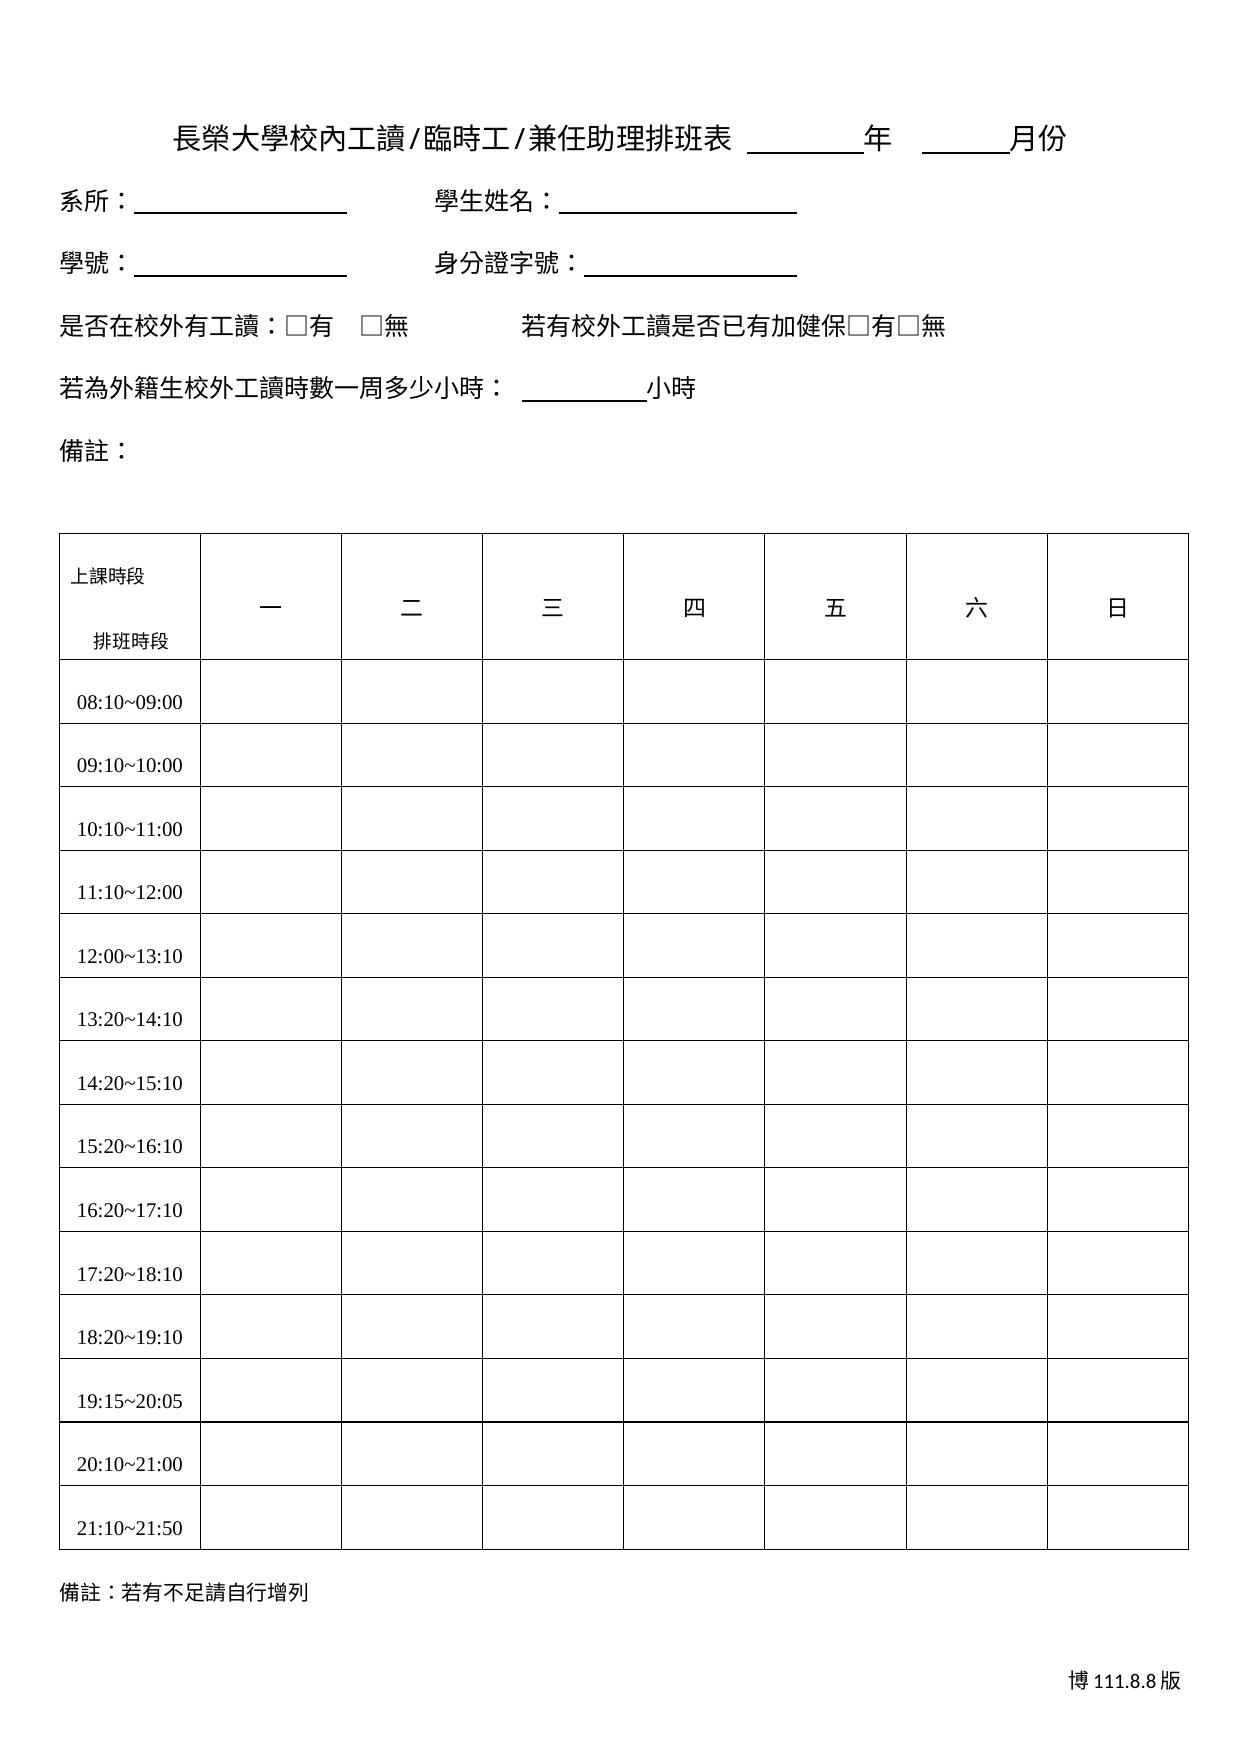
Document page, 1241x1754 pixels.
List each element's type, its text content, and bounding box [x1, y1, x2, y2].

table_cell [765, 1359, 906, 1421]
table_cell [624, 914, 764, 977]
table_header 二 [342, 534, 482, 659]
text 長榮大學校內工讀/臨時工/兼任助理排班表 年 月份 [59, 95, 1181, 158]
table_header 六 [907, 534, 1047, 659]
table_cell [765, 851, 906, 913]
table_cell [342, 787, 482, 849]
table_header 三 [483, 534, 623, 659]
table_cell [201, 1232, 341, 1294]
table_cell [907, 978, 1047, 1040]
table_cell [624, 1486, 764, 1548]
table_cell [765, 1168, 906, 1231]
table_cell [1048, 1168, 1188, 1231]
text 備註：若有不足請自行增列 [59, 1550, 1181, 1612]
table_cell 12:00~13:10 [60, 914, 200, 977]
table_cell [765, 787, 906, 849]
text 若為外籍生校外工讀時數一周多少小時： 小時 [59, 345, 1181, 408]
table_cell [342, 1041, 482, 1104]
table_cell [201, 1359, 341, 1421]
table_cell [201, 724, 341, 786]
table_cell [201, 978, 341, 1040]
table_cell [907, 1486, 1047, 1548]
table_cell 17:20~18:10 [60, 1232, 200, 1294]
table_cell [342, 1423, 482, 1485]
table_cell [1048, 660, 1188, 722]
table_cell [483, 914, 623, 977]
table_cell [624, 1295, 764, 1358]
table_cell 21:10~21:50 [60, 1486, 200, 1548]
table_cell [1048, 1295, 1188, 1358]
table_cell [624, 1359, 764, 1421]
table_cell [765, 724, 906, 786]
table_cell 16:20~17:10 [60, 1168, 200, 1231]
table_cell [765, 1041, 906, 1104]
table_cell [483, 660, 623, 722]
table_cell 19:15~20:05 [60, 1359, 200, 1421]
table_cell [201, 1105, 341, 1167]
table_cell [483, 851, 623, 913]
table_cell [483, 1041, 623, 1104]
table_cell [483, 1359, 623, 1421]
table_cell [907, 724, 1047, 786]
table_cell 20:10~21:00 [60, 1423, 200, 1485]
table_cell [201, 851, 341, 913]
text 系所： 學生姓名： [59, 158, 1181, 220]
table_cell [201, 660, 341, 722]
table_cell [765, 1105, 906, 1167]
table_cell [483, 724, 623, 786]
table_cell [624, 660, 764, 722]
table_cell [342, 660, 482, 722]
table_cell [907, 1168, 1047, 1231]
table_cell [1048, 1486, 1188, 1548]
table_cell 08:10~09:00 [60, 660, 200, 722]
table_cell [483, 1168, 623, 1231]
table_cell [907, 1041, 1047, 1104]
table_cell [483, 1486, 623, 1548]
table_cell 18:20~19:10 [60, 1295, 200, 1358]
table_cell [483, 978, 623, 1040]
table_cell [624, 1168, 764, 1231]
table_cell [342, 914, 482, 977]
table_cell [765, 660, 906, 722]
table_cell [483, 1105, 623, 1167]
table_cell [624, 724, 764, 786]
table_cell [342, 1232, 482, 1294]
text 備註： [59, 408, 1181, 470]
table_cell [907, 1105, 1047, 1167]
table_cell 09:10~10:00 [60, 724, 200, 786]
table_cell [342, 978, 482, 1040]
table_cell [624, 978, 764, 1040]
table_cell [624, 851, 764, 913]
table_cell [907, 660, 1047, 722]
table_cell [907, 1232, 1047, 1294]
table_cell [201, 1295, 341, 1358]
table_cell [765, 1232, 906, 1294]
text 是否在校外有工讀：□有 □無 若有校外工讀是否已有加健保□有□無 [59, 283, 1181, 345]
table_cell [765, 914, 906, 977]
table_cell [342, 1359, 482, 1421]
table_cell 11:10~12:00 [60, 851, 200, 913]
table_cell [765, 978, 906, 1040]
table_cell [907, 787, 1047, 849]
table_cell [201, 1168, 341, 1231]
table_cell [1048, 787, 1188, 849]
table_cell [765, 1295, 906, 1358]
table_cell [342, 1168, 482, 1231]
table_cell [201, 787, 341, 849]
table_cell [1048, 724, 1188, 786]
table_cell [907, 851, 1047, 913]
table_cell [624, 1423, 764, 1485]
table_cell [483, 1232, 623, 1294]
table_cell [483, 1423, 623, 1485]
table_cell [1048, 1423, 1188, 1485]
table_header 日 [1048, 534, 1188, 659]
table_cell [201, 914, 341, 977]
table_cell [624, 1232, 764, 1294]
table_cell [624, 787, 764, 849]
table_header 上課時段 排班時段 [60, 534, 200, 659]
table_cell 13:20~14:10 [60, 978, 200, 1040]
table_cell 10:10~11:00 [60, 787, 200, 849]
table_cell [624, 1105, 764, 1167]
table_cell [1048, 1232, 1188, 1294]
table_cell [624, 1041, 764, 1104]
table_cell [1048, 978, 1188, 1040]
table_cell [483, 787, 623, 849]
table_header 五 [765, 534, 906, 659]
table_cell [342, 1486, 482, 1548]
table_cell [765, 1486, 906, 1548]
table_header 四 [624, 534, 764, 659]
table_cell [907, 1359, 1047, 1421]
table_cell [1048, 851, 1188, 913]
table_cell [342, 1105, 482, 1167]
table_cell 15:20~16:10 [60, 1105, 200, 1167]
table_header 一 [201, 534, 341, 659]
table_cell [1048, 1105, 1188, 1167]
table_cell [342, 724, 482, 786]
table_cell [201, 1423, 341, 1485]
table_cell [907, 914, 1047, 977]
table_cell [1048, 1359, 1188, 1421]
table_cell [342, 851, 482, 913]
table_cell [907, 1295, 1047, 1358]
table_cell 14:20~15:10 [60, 1041, 200, 1104]
text 學號： 身分證字號： [59, 220, 1181, 283]
table_cell [201, 1041, 341, 1104]
table_cell [201, 1486, 341, 1548]
table_cell [1048, 914, 1188, 977]
table_cell [1048, 1041, 1188, 1104]
table_cell [907, 1423, 1047, 1485]
table_cell [342, 1295, 482, 1358]
table_cell [765, 1423, 906, 1485]
table_cell [483, 1295, 623, 1358]
